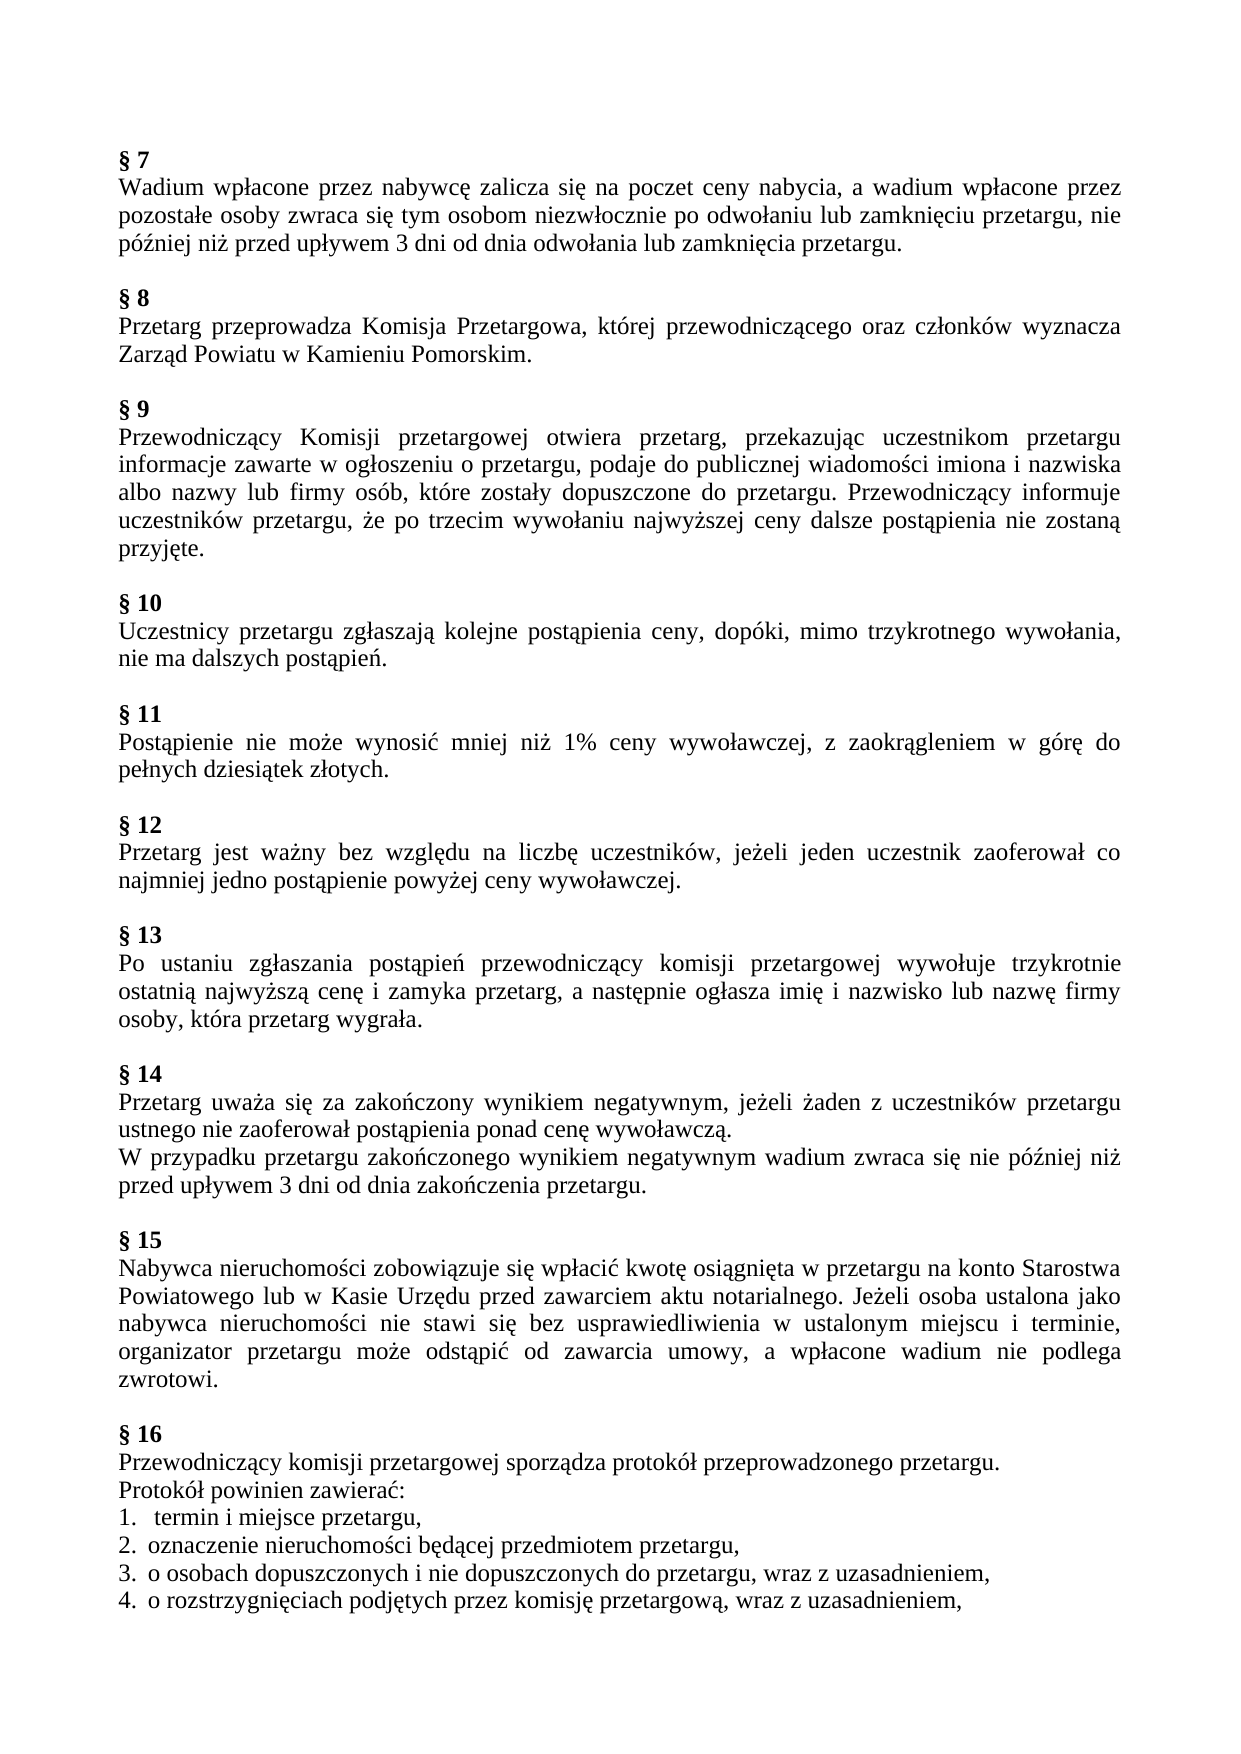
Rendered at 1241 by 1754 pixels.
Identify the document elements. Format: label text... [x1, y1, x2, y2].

text § 13 [118, 922, 1122, 949]
text Wadium wpłacone przez nabywcę zalicza się na poczet ceny nabycia, a wadium wpłacone przez pozostałe osoby zwraca się tym osobom niezwłocznie po odwołaniu lub zamknięciu przetargu, nie później niż przed upływem 3 dni od dnia odwołania lub zamknięcia przetargu. [118, 173, 1122, 257]
list termin i miejsce przetargu, [118, 1503, 1122, 1531]
text Przewodniczący Komisji przetargowej otwiera przetarg, przekazując uczestnikom przetargu informacje zawarte w ogłoszeniu o przetargu, podaje do publicznej wiadomości imiona i nazwiska albo nazwy lub firmy osób, które zostały dopuszczone do przetargu. Przewodniczący informuje uczestników przetargu, że po trzecim wywołaniu najwyższej ceny dalsze postąpienia nie zostaną przyjęte. [118, 423, 1122, 561]
text Uczestnicy przetargu zgłaszają kolejne postąpienia ceny, dopóki, mimo trzykrotnego wywołania, nie ma dalszych postąpień. [118, 617, 1122, 672]
text § 16 [118, 1420, 1122, 1448]
text Postąpienie nie może wynosić mniej niż 1% ceny wywoławczej, z zaokrągleniem w górę do pełnych dziesiątek złotych. [118, 728, 1122, 783]
list o rozstrzygnięciach podjętych przez komisję przetargową, wraz z uzasadnieniem, [118, 1587, 1122, 1614]
text § 8 [118, 284, 1122, 312]
text W przypadku przetargu zakończonego wynikiem negatywnym wadium zwraca się nie później niż przed upływem 3 dni od dnia zakończenia przetargu. [118, 1143, 1122, 1199]
text Przewodniczący komisji przetargowej sporządza protokół przeprowadzonego przetargu. [118, 1448, 1122, 1476]
text § 12 [118, 811, 1122, 838]
text Nabywca nieruchomości zobowiązuje się wpłacić kwotę osiągnięta w przetargu na konto Starostwa Powiatowego lub w Kasie Urzędu przed zawarciem aktu notarialnego. Jeżeli osoba ustalona jako nabywca nieruchomości nie stawi się bez usprawiedliwienia w ustalonym miejscu i terminie, organizator przetargu może odstąpić od zawarcia umowy, a wpłacone wadium nie podlega zwrotowi. [118, 1254, 1122, 1393]
text § 11 [118, 700, 1122, 728]
text Przetarg przeprowadza Komisja Przetargowa, której przewodniczącego oraz członków wyznacza Zarząd Powiatu w Kamieniu Pomorskim. [118, 312, 1122, 367]
text § 7 [118, 146, 1122, 173]
list o osobach dopuszczonych i nie dopuszczonych do przetargu, wraz z uzasadnieniem, [118, 1559, 1122, 1587]
text § 10 [118, 589, 1122, 617]
text Przetarg uważa się za zakończony wynikiem negatywnym, jeżeli żaden z uczestników przetargu ustnego nie zaoferował postąpienia ponad cenę wywoławczą. [118, 1088, 1122, 1143]
text § 9 [118, 395, 1122, 423]
text Po ustaniu zgłaszania postąpień przewodniczący komisji przetargowej wywołuje trzykrotnie ostatnią najwyższą cenę i zamyka przetarg, a następnie ogłasza imię i nazwisko lub nazwę firmy osoby, która przetarg wygrała. [118, 949, 1122, 1032]
text § 15 [118, 1226, 1122, 1254]
list oznaczenie nieruchomości będącej przedmiotem przetargu, [118, 1531, 1122, 1559]
text § 14 [118, 1060, 1122, 1088]
text Przetarg jest ważny bez względu na liczbę uczestników, jeżeli jeden uczestnik zaoferował co najmniej jedno postąpienie powyżej ceny wywoławczej. [118, 838, 1122, 894]
text Protokół powinien zawierać: [118, 1476, 1122, 1503]
